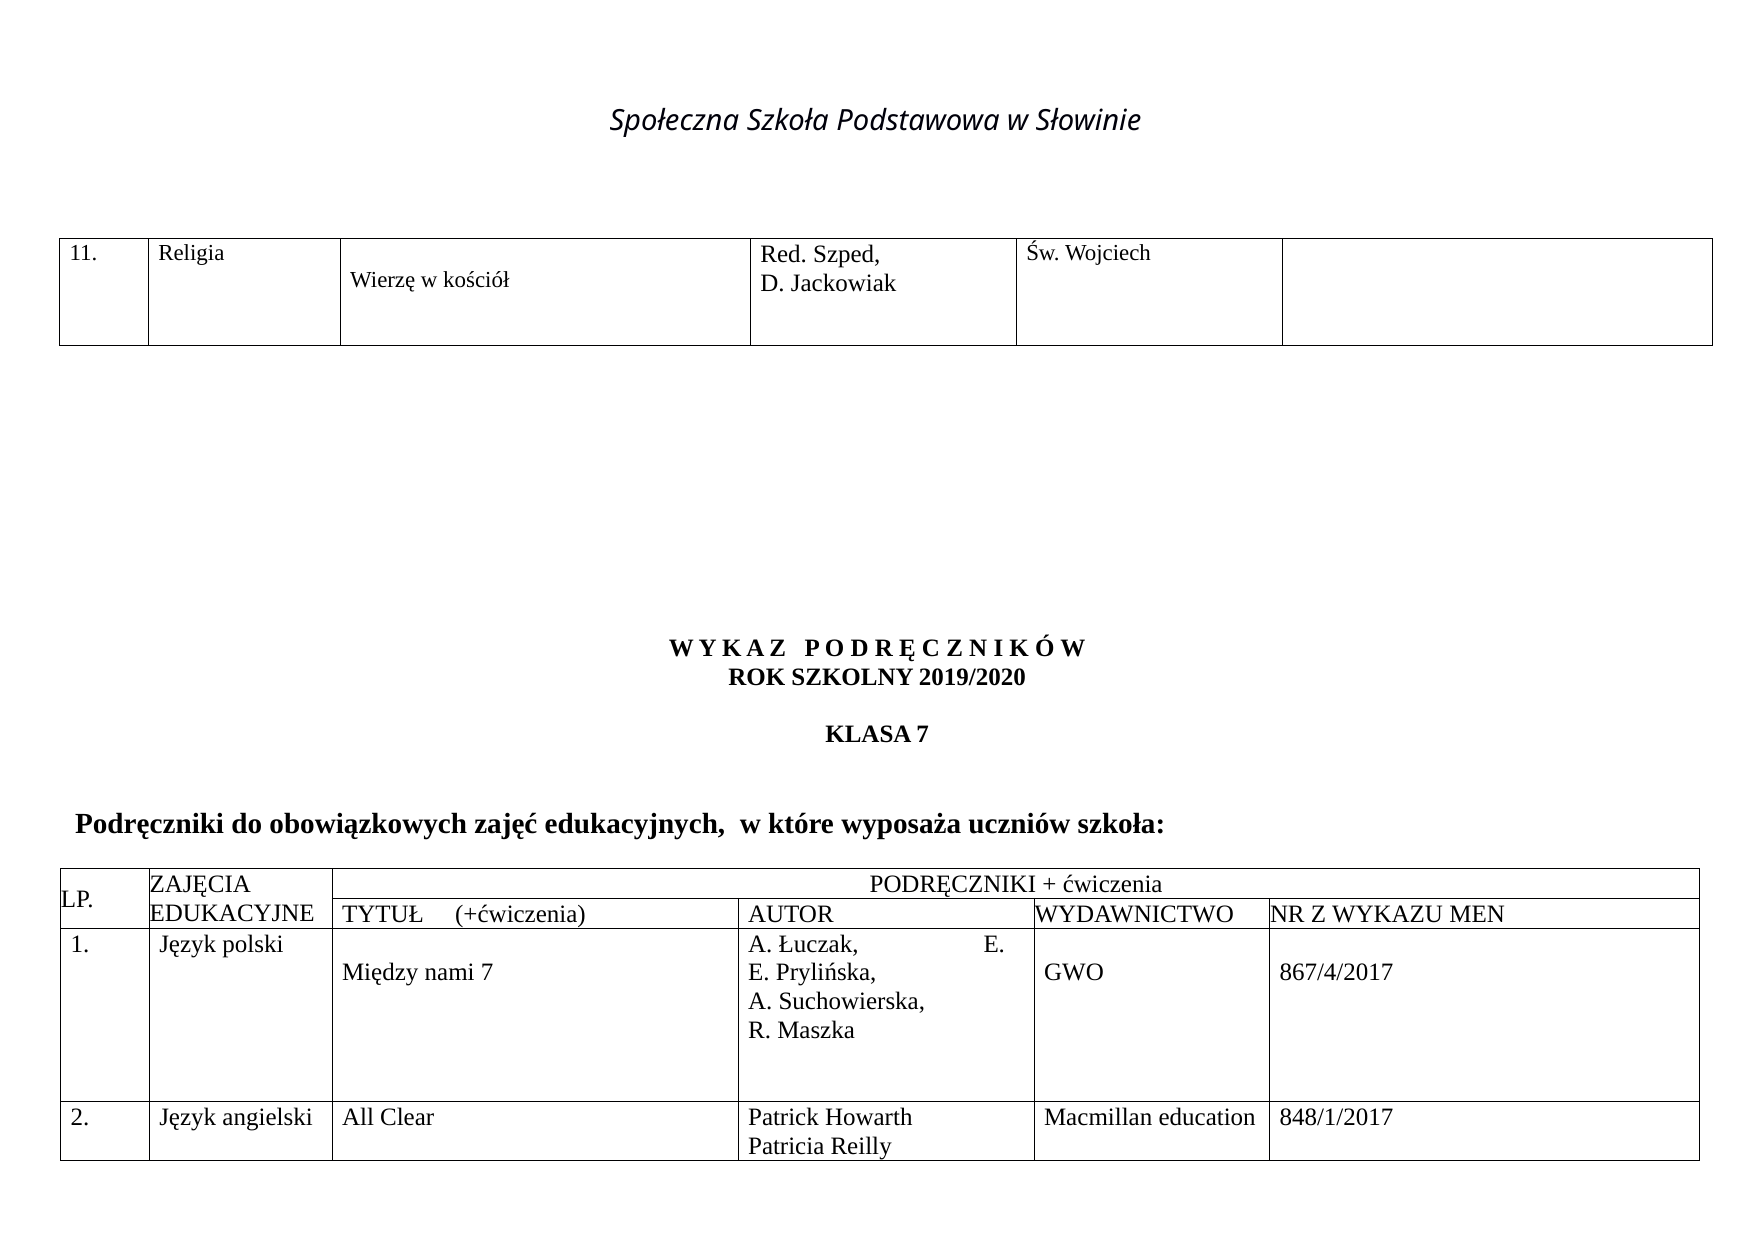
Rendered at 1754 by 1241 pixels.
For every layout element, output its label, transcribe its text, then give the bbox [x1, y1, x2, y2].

table_cell 848/1/2017 [1270, 1102, 1699, 1160]
table_cell All Clear [333, 1102, 738, 1160]
text Podręczniki do obowiązkowych zajęć edukacyjnych, w które wyposaża uczniów szkoła: [75, 806, 1679, 839]
table_header Wierzę w kościół [341, 239, 750, 345]
table_cell 1. [61, 929, 149, 1101]
table_cell Między nami 7 [333, 929, 738, 1101]
table_header LP. [61, 869, 149, 928]
table_cell 2. [61, 1102, 149, 1160]
table_header Religia [149, 239, 340, 345]
table_cell Macmillan education [1035, 1102, 1269, 1160]
table_header ZAJĘCIA EDUKACYJNE [150, 869, 332, 928]
table_cell TYTUŁ (+ćwiczenia) [333, 899, 738, 928]
table_header Św. Wojciech [1017, 239, 1282, 345]
text KLASA 7 [75, 719, 1679, 748]
table_cell AUTOR [739, 899, 1034, 928]
table_cell WYDAWNICTWO [1035, 899, 1269, 928]
text W Y K A Z P O D R Ę C Z N I K Ó W [75, 633, 1679, 662]
table_header PODRĘCZNIKI + ćwiczenia [333, 869, 1699, 898]
table_cell A. Łuczak, E. E. Prylińska, A. Suchowierska, R. Maszka [739, 929, 1034, 1101]
table_cell Patrick Howarth Patricia Reilly [739, 1102, 1034, 1160]
table_header Red. Szped, D. Jackowiak [751, 239, 1016, 345]
text ROK SZKOLNY 2019/2020 [75, 662, 1679, 691]
table_cell GWO [1035, 929, 1269, 1101]
table_cell NR Z WYKAZU MEN [1270, 899, 1699, 928]
table_header 11. [60, 239, 148, 345]
table_cell Język angielski [150, 1102, 332, 1160]
table_cell Język polski [150, 929, 332, 1101]
table_header [1283, 239, 1712, 345]
table_cell 867/4/2017 [1270, 929, 1699, 1101]
